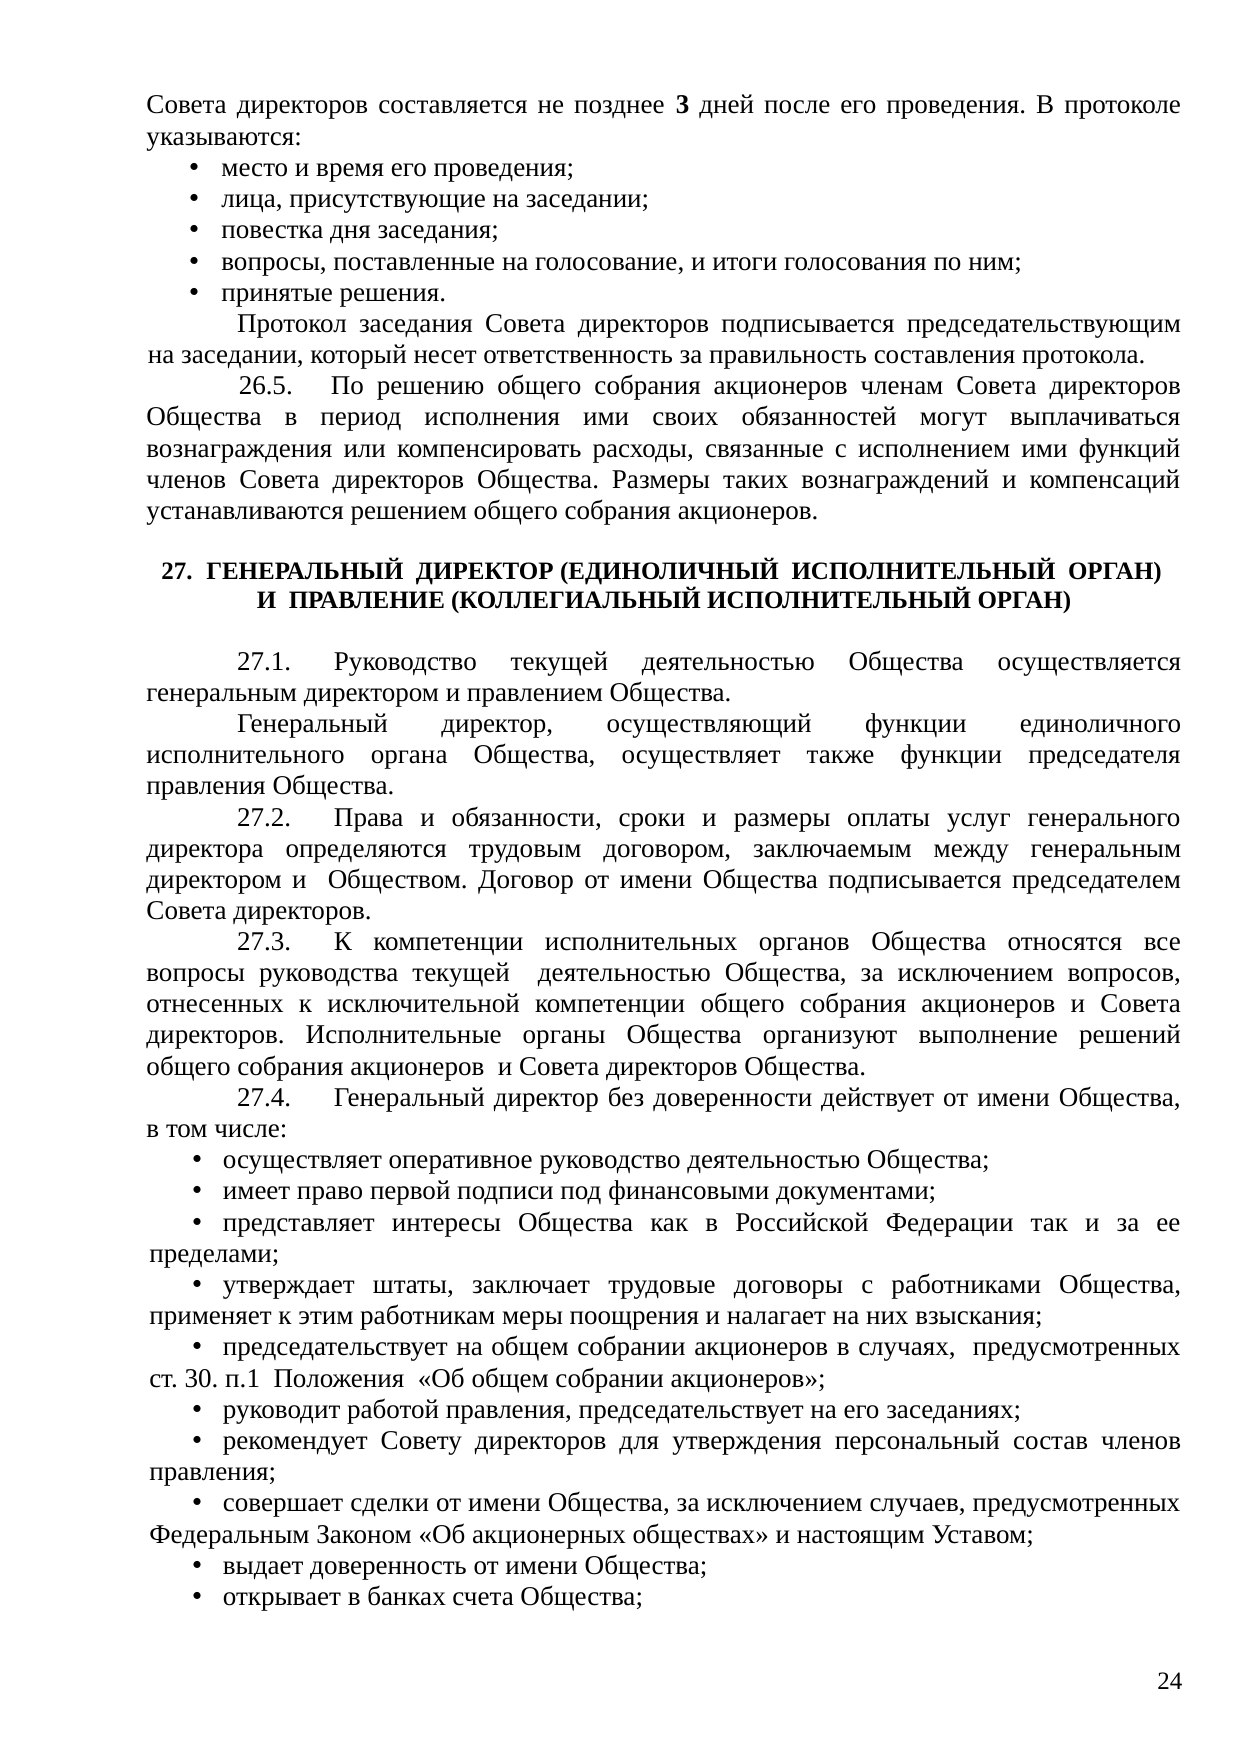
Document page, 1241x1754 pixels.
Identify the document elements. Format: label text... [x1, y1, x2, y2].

list Права и обязанности, сроки и размеры оплаты услуг генерального директора определяются трудовым договором, заключаемым между генеральным директором и Обществом. Договор от имени Общества подписывается председателем Совета директоров. [146, 801, 1182, 925]
list лица, присутствующие на заседании; [148, 182, 1182, 213]
list Генеральный директор без доверенности действует от имени Общества, в том числе: [146, 1081, 1182, 1143]
list Совета директоров составляется не позднее 3 дней после его проведения. В протоколе указываются: [146, 88, 1182, 151]
text Протокол заседания Совета директоров подписывается председательствующим на заседании, который несет ответственность за правильность составления протокола. [148, 307, 1182, 369]
list осуществляет оперативное руководство деятельностью Общества; [149, 1143, 1182, 1174]
list И ПРАВЛЕНИЕ (КОЛЛЕГИАЛЬНЫЙ ИСПОЛНИТЕЛЬНЫЙ ОРГАН) [146, 585, 1182, 614]
list выдает доверенность от имени Общества; [149, 1549, 1182, 1580]
list повестка дня заседания; [148, 213, 1182, 244]
list совершает сделки от имени Общества, за исключением случаев, предусмотренных Федеральным Законом «Об акционерных обществах» и настоящим Уставом; [149, 1487, 1182, 1549]
list К компетенции исполнительных органов Общества относятся все вопросы руководства текущей деятельностью Общества, за исключением вопросов, отнесенных к исключительной компетенции общего собрания акционеров и Совета директоров. Исполнительные органы Общества организуют выполнение решений общего собрания акционеров и Совета директоров Общества. [146, 925, 1182, 1081]
list вопросы, поставленные на голосование, и итоги голосования по ним; [148, 244, 1182, 276]
list открывает в банках счета Общества; [149, 1580, 1182, 1611]
list По решению общего собрания акционеров членам Совета директоров Общества в период исполнения ими своих обязанностей могут выплачиваться вознаграждения или компенсировать расходы, связанные с исполнением ими функций членов Совета директоров Общества. Размеры таких вознаграждений и компенсаций устанавливаются решением общего собрания акционеров. [146, 369, 1182, 525]
list место и время его проведения; [148, 151, 1182, 182]
list утверждает штаты, заключает трудовые договоры с работниками Общества, применяет к этим работникам меры поощрения и налагает на них взыскания; [149, 1268, 1182, 1331]
list рекомендует Совету директоров для утверждения персональный состав членов правления; [149, 1424, 1182, 1487]
list Руководство текущей деятельностью Общества осуществляется генеральным директором и правлением Общества. [146, 645, 1182, 707]
list принятые решения. [148, 276, 1182, 307]
list имеет право первой подписи под финансовыми документами; [149, 1174, 1182, 1206]
list руководит работой правления, председательствует на его заседаниях; [149, 1393, 1182, 1424]
list ГЕНЕРАЛЬНЫЙ ДИРЕКТОР (ЕДИНОЛИЧНЫЙ ИСПОЛНИТЕЛЬНЫЙ ОРГАН) [146, 556, 1182, 585]
text Генеральный директор, осуществляющий функции единоличного исполнительного органа Общества, осуществляет также функции председателя правления Общества. [146, 707, 1182, 801]
list представляет интересы Общества как в Российской Федерации так и за ее пределами; [149, 1206, 1182, 1268]
list председательствует на общем собрании акционеров в случаях, предусмотренных ст. 30. п.1 Положения «Об общем собрании акционеров»; [149, 1331, 1182, 1393]
